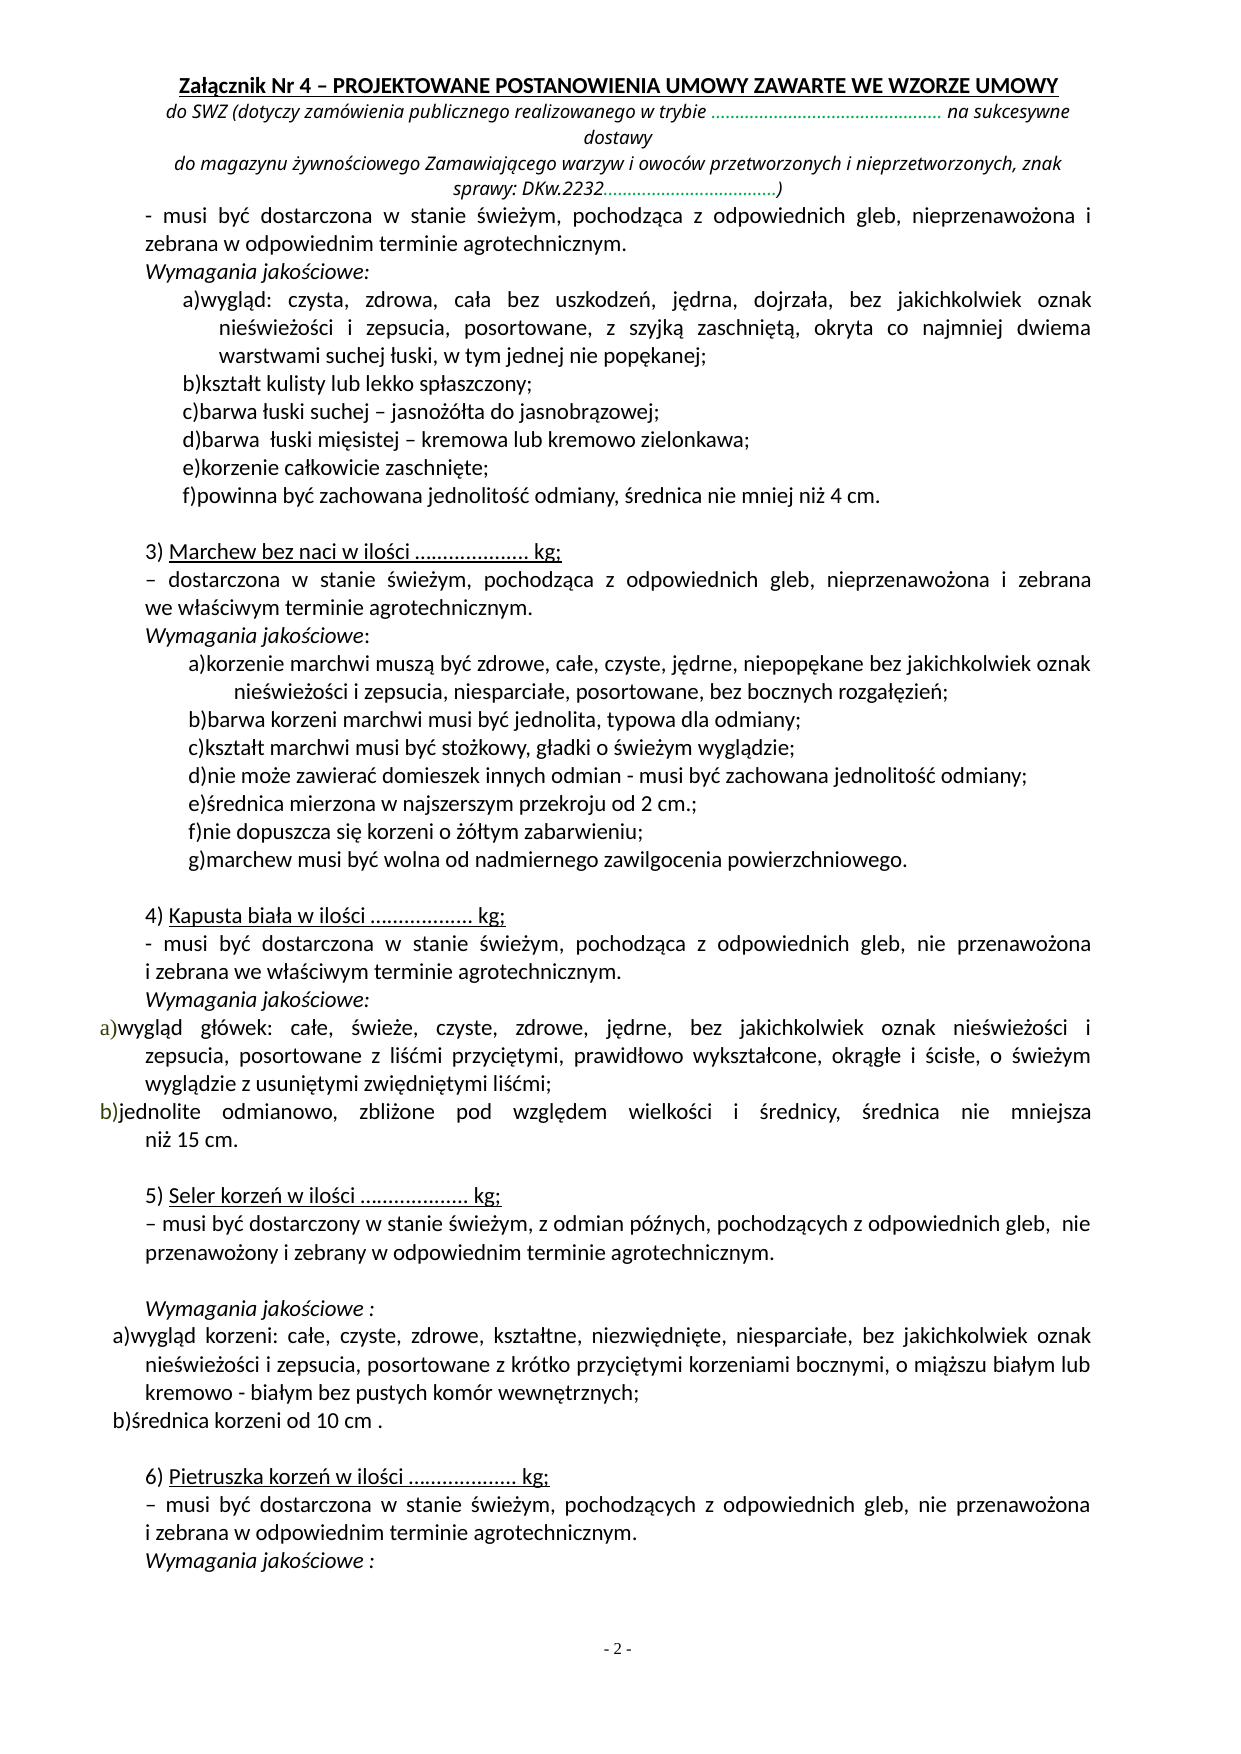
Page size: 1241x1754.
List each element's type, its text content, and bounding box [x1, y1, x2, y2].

list kształt marchwi musi być stożkowy, gładki o świeżym wyglądzie; [188, 733, 1093, 761]
text Wymagania jakościowe : [145, 1546, 1093, 1574]
list średnica mierzona w najszerszym przekroju od 2 cm.; [188, 789, 1093, 817]
text - musi być dostarczona w stanie świeżym, pochodząca z odpowiednich gleb, nie przenawożona i zebrana we właściwym terminie agrotechnicznym. [145, 929, 1093, 985]
text – musi być dostarczony w stanie świeżym, z odmian późnych, pochodzących z odpowiednich gleb, nie przenawożony i zebrany w odpowiednim terminie agrotechnicznym. [145, 1209, 1093, 1266]
list barwa łuski suchej – jasnożółta do jasnobrązowej; [182, 397, 1093, 425]
text 5) Seler korzeń w ilości …................ kg; [145, 1182, 1093, 1209]
list średnica korzeni od 10 cm . [112, 1406, 1093, 1434]
list wygląd: czysta, zdrowa, cała bez uszkodzeń, jędrna, dojrzała, bez jakichkolwiek oznak nieświeżości i zepsucia, posortowane, z szyjką zaschniętą, okryta co najmniej dwiema warstwami suchej łuski, w tym jednej nie popękanej; [182, 285, 1093, 369]
text Wymagania jakościowe : [145, 1294, 1093, 1322]
text 6) Pietruszka korzeń w ilości …................ kg; [145, 1462, 1093, 1490]
list barwa korzeni marchwi musi być jednolita, typowa dla odmiany; [188, 705, 1093, 733]
list wygląd główek: całe, świeże, czyste, zdrowe, jędrne, bez jakichkolwiek oznak nieświeżości i zepsucia, posortowane z liśćmi przyciętymi, prawidłowo wykształcone, okrągłe i ścisłe, o świeżym wyglądzie z usuniętymi zwiędniętymi liśćmi; [99, 1013, 1093, 1097]
list kształt kulisty lub lekko spłaszczony; [182, 369, 1093, 397]
text – dostarczona w stanie świeżym, pochodząca z odpowiednich gleb, nieprzenawożona i zebrana we właściwym terminie agrotechnicznym. [145, 565, 1093, 621]
list korzenie całkowicie zaschnięte; [182, 453, 1093, 481]
list barwa łuski mięsistej – kremowa lub kremowo zielonkawa; [182, 425, 1093, 453]
text - musi być dostarczona w stanie świeżym, pochodząca z odpowiednich gleb, nieprzenawożona i zebrana w odpowiednim terminie agrotechnicznym. [145, 201, 1093, 257]
list nie dopuszcza się korzeni o żółtym zabarwieniu; [188, 817, 1093, 845]
text – musi być dostarczona w stanie świeżym, pochodzących z odpowiednich gleb, nie przenawożona i zebrana w odpowiednim terminie agrotechnicznym. [145, 1490, 1093, 1546]
list powinna być zachowana jednolitość odmiany, średnica nie mniej niż 4 cm. [182, 481, 1093, 509]
list korzenie marchwi muszą być zdrowe, całe, czyste, jędrne, niepopękane bez jakichkolwiek oznak nieświeżości i zepsucia, niesparciałe, posortowane, bez bocznych rozgałęzień; [188, 649, 1093, 705]
text Wymagania jakościowe: [145, 985, 1093, 1013]
list wygląd korzeni: całe, czyste, zdrowe, kształtne, niezwiędnięte, niesparciałe, bez jakichkolwiek oznak nieświeżości i zepsucia, posortowane z krótko przyciętymi korzeniami bocznymi, o miąższu białym lub kremowo - białym bez pustych komór wewnętrznych; [112, 1322, 1093, 1406]
text 3) Marchew bez naci w ilości …................. kg; [145, 537, 1093, 565]
text Wymagania jakościowe: [145, 621, 1093, 649]
list jednolite odmianowo, zbliżone pod względem wielkości i średnicy, średnica nie mniejsza niż 15 cm. [99, 1097, 1093, 1153]
list nie może zawierać domieszek innych odmian - musi być zachowana jednolitość odmiany; [188, 761, 1093, 789]
text 4) Kapusta biała w ilości …............... kg; [145, 901, 1093, 929]
list marchew musi być wolna od nadmiernego zawilgocenia powierzchniowego. [188, 845, 1093, 873]
text Wymagania jakościowe: [145, 257, 1093, 285]
